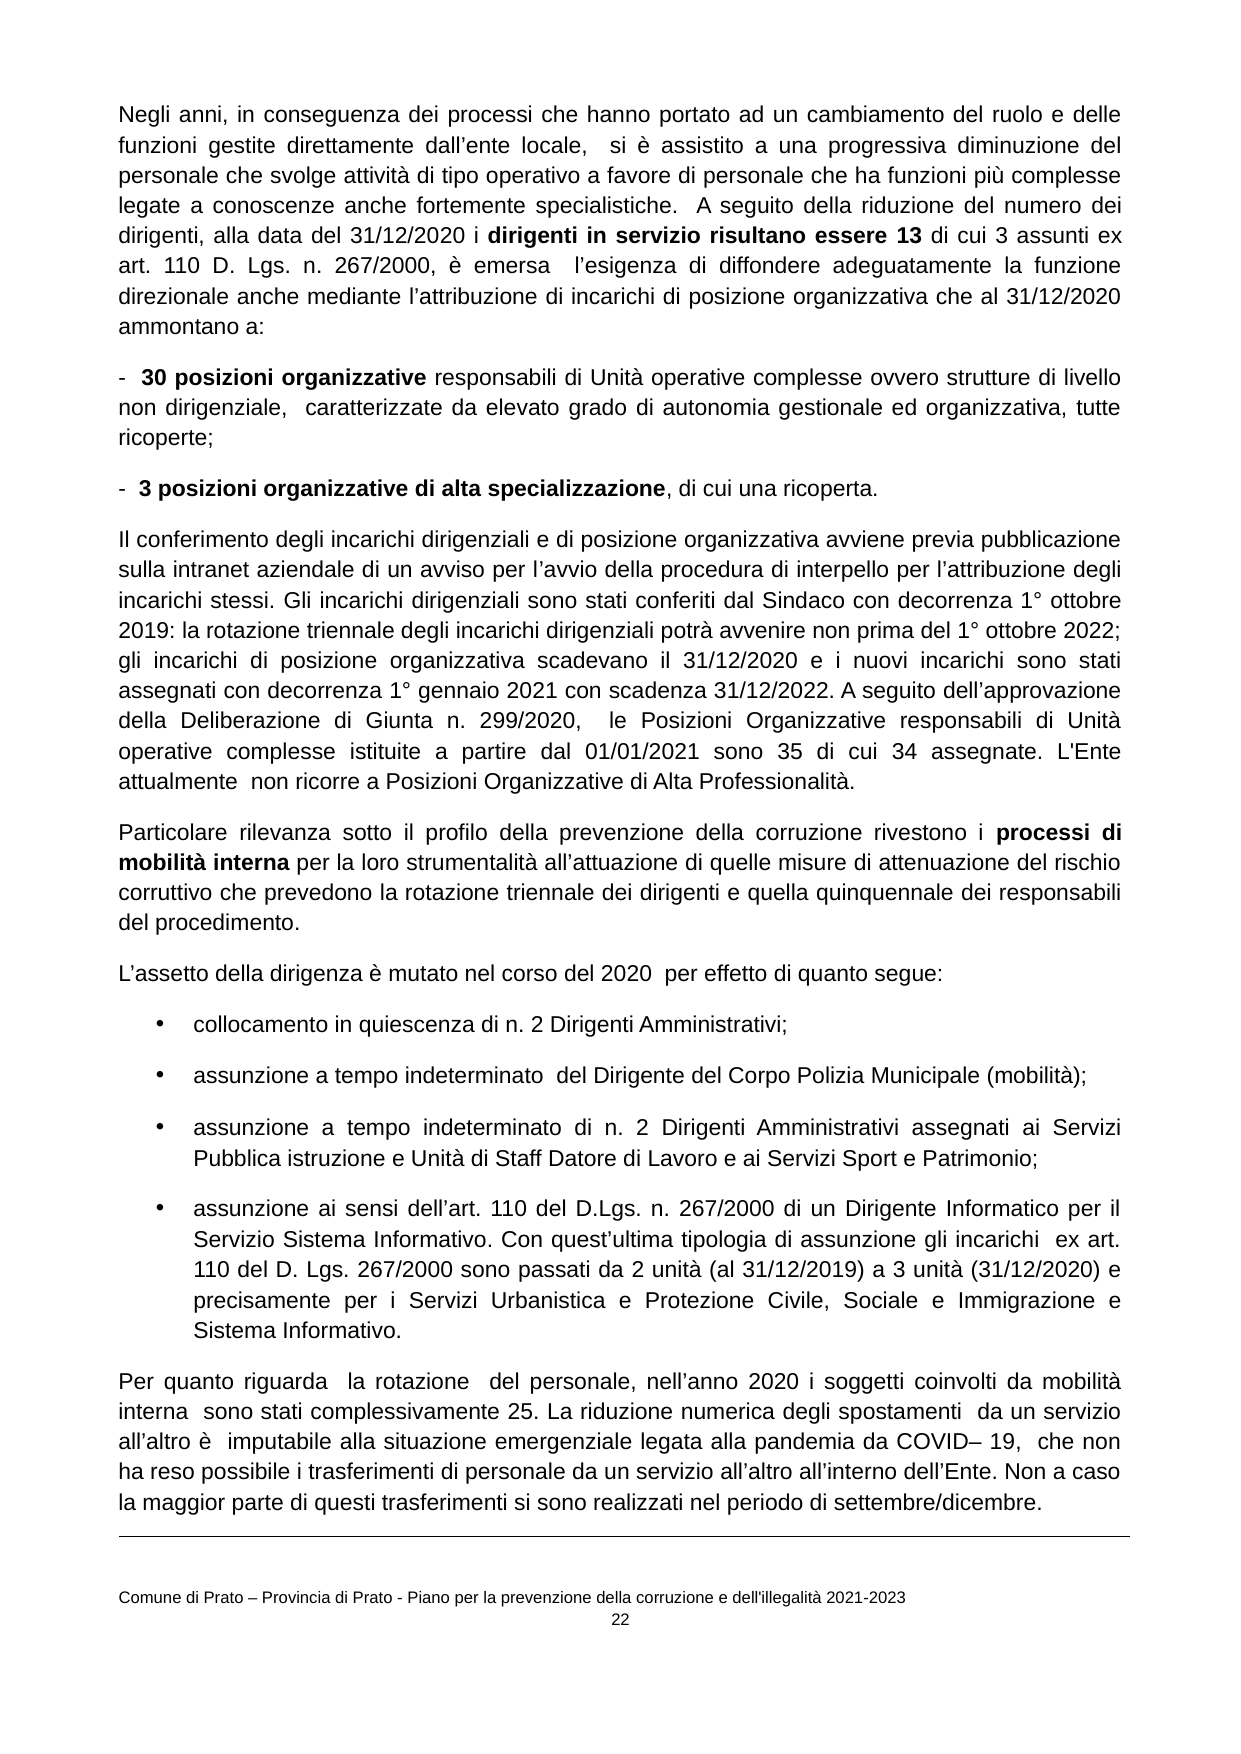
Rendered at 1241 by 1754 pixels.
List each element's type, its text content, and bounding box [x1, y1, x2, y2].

text Particolare rilevanza sotto il profilo della prevenzione della corruzione rivestono i processi di mobilità interna per la loro strumentalità all’attuazione di quelle misure di attenuazione del rischio corruttivo che prevedono la rotazione triennale dei dirigenti e quella quinquennale dei responsabili del procedimento. [118, 819, 1122, 936]
text L’assetto della dirigenza è mutato nel corso del 2020 per effetto di quanto segue: [118, 960, 1122, 986]
text Negli anni, in conseguenza dei processi che hanno portato ad un cambiamento del ruolo e delle funzioni gestite direttamente dall’ente locale, si è assistito a una progressiva diminuzione del personale che svolge attività di tipo operativo a favore di personale che ha funzioni più complesse legate a conoscenze anche fortemente specialistiche. A seguito della riduzione del numero dei dirigenti, alla data del 31/12/2020 i dirigenti in servizio risultano essere 13 di cui 3 assunti ex art. 110 D. Lgs. n. 267/2000, è emersa l’esigenza di diffondere adeguatamente la funzione direzionale anche mediante l’attribuzione di incarichi di posizione organizzativa che al 31/12/2020 ammontano a: [118, 101, 1122, 339]
list assunzione ai sensi dell’art. 110 del D.Lgs. n. 267/2000 di un Dirigente Informatico per il Servizio Sistema Informativo. Con quest’ultima tipologia di assunzione gli incarichi ex art. 110 del D. Lgs. 267/2000 sono passati da 2 unità (al 31/12/2019) a 3 unità (31/12/2020) e precisamente per i Servizi Urbanistica e Protezione Civile, Sociale e Immigrazione e Sistema Informativo. [156, 1195, 1122, 1343]
list assunzione a tempo indeterminato di n. 2 Dirigenti Amministrativi assegnati ai Servizi Pubblica istruzione e Unità di Staff Datore di Lavoro e ai Servizi Sport e Patrimonio; [156, 1114, 1122, 1171]
list collocamento in quiescenza di n. 2 Dirigenti Amministrativi; [156, 1011, 1122, 1038]
list assunzione a tempo indeterminato del Dirigente del Corpo Polizia Municipale (mobilità); [156, 1062, 1122, 1089]
text Per quanto riguarda la rotazione del personale, nell’anno 2020 i soggetti coinvolti da mobilità interna sono stati complessivamente 25. La riduzione numerica degli spostamenti da un servizio all’altro è imputabile alla situazione emergenziale legata alla pandemia da COVID– 19, che non ha reso possibile i trasferimenti di personale da un servizio all’altro all’interno dell’Ente. Non a caso la maggior parte di questi trasferimenti si sono realizzati nel periodo di settembre/dicembre. [118, 1368, 1122, 1515]
text Il conferimento degli incarichi dirigenziali e di posizione organizzativa avviene previa pubblicazione sulla intranet aziendale di un avviso per l’avvio della procedura di interpello per l’attribuzione degli incarichi stessi. Gli incarichi dirigenziali sono stati conferiti dal Sindaco con decorrenza 1° ottobre 2019: la rotazione triennale degli incarichi dirigenziali potrà avvenire non prima del 1° ottobre 2022; gli incarichi di posizione organizzativa scadevano il 31/12/2020 e i nuovi incarichi sono stati assegnati con decorrenza 1° gennaio 2021 con scadenza 31/12/2022. A seguito dell’approvazione della Deliberazione di Giunta n. 299/2020, le Posizioni Organizzative responsabili di Unità operative complesse istituite a partire dal 01/01/2021 sono 35 di cui 34 assegnate. L'Ente attualmente non ricorre a Posizioni Organizzative di Alta Professionalità. [118, 526, 1122, 794]
text - 3 posizioni organizzative di alta specializzazione, di cui una ricoperta. [118, 475, 1122, 502]
text - 30 posizioni organizzative responsabili di Unità operative complesse ovvero strutture di livello non dirigenziale, caratterizzate da elevato grado di autonomia gestionale ed organizzativa, tutte ricoperte; [118, 364, 1122, 451]
